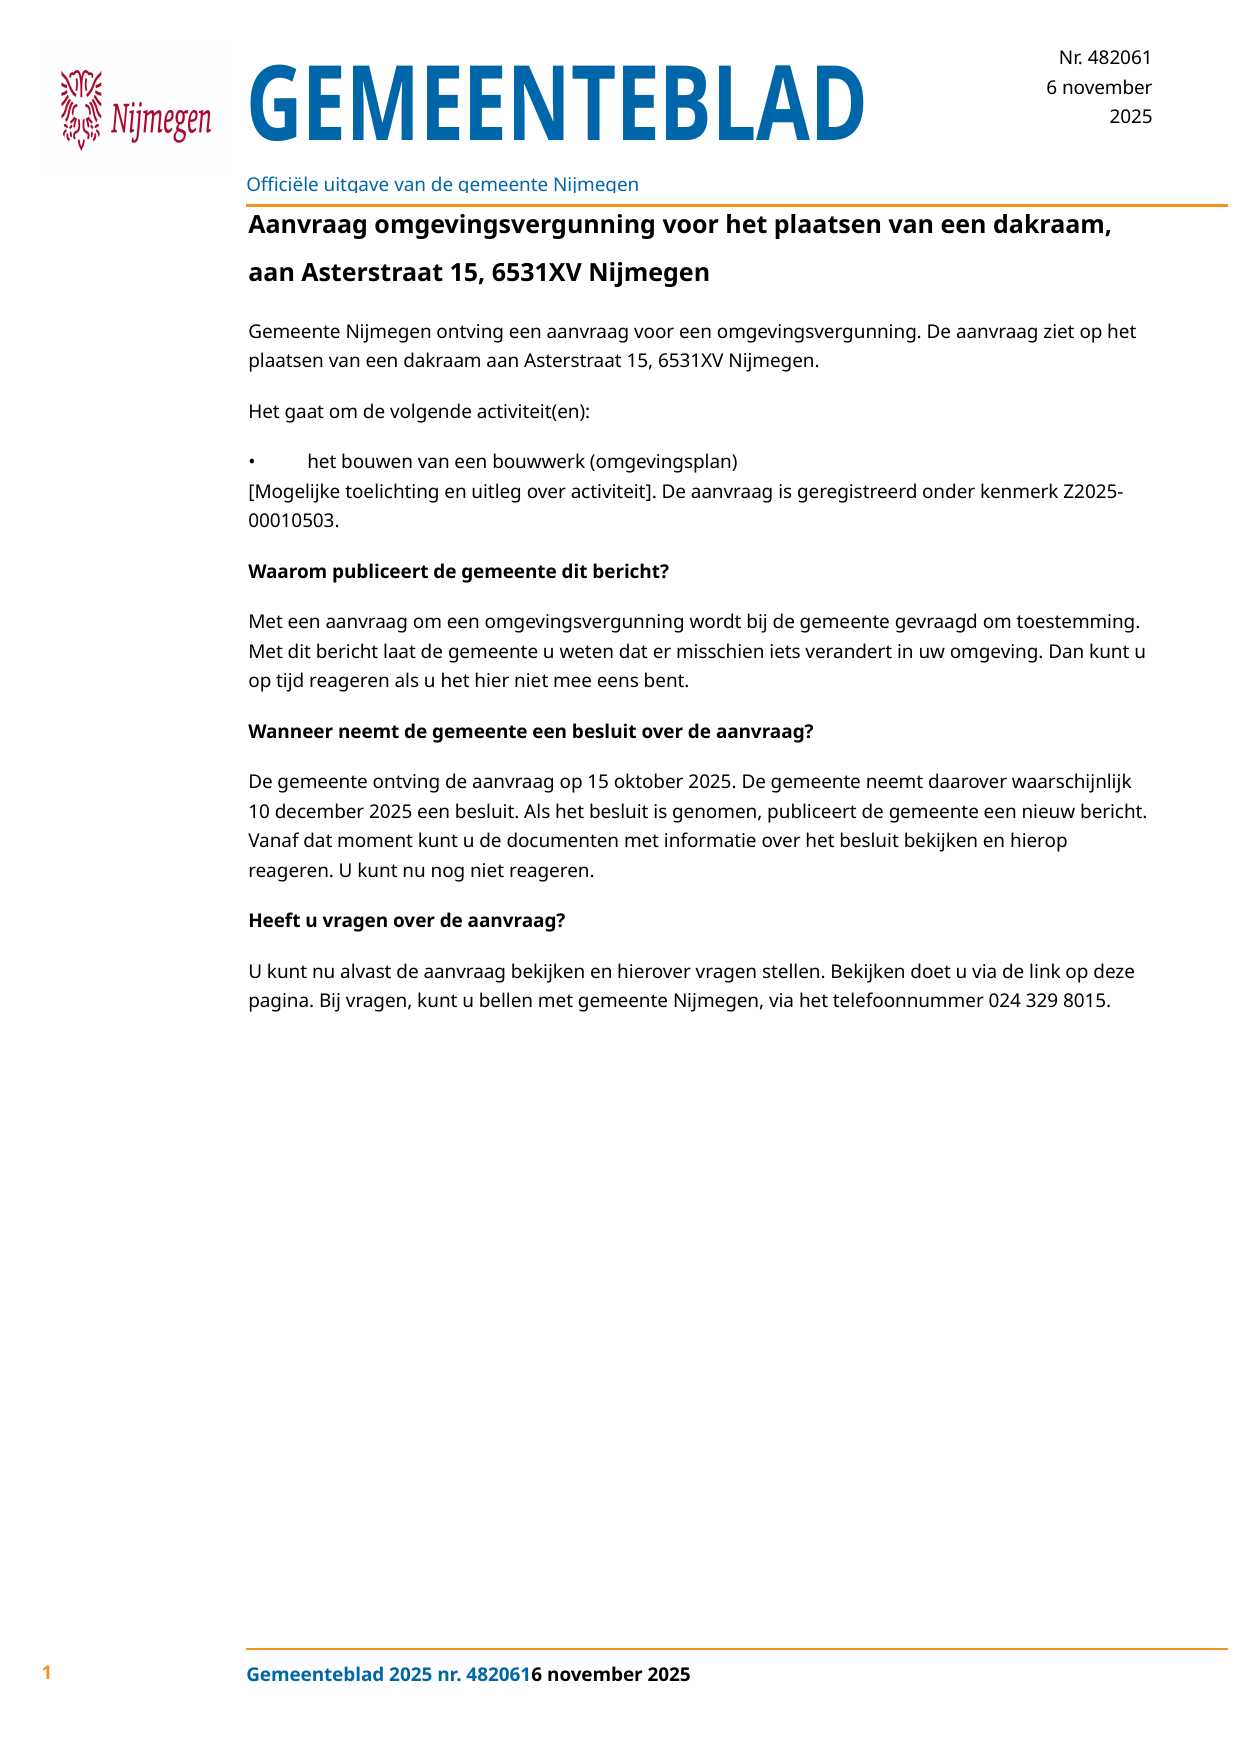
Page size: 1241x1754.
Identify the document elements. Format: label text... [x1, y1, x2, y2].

text Wanneer neemt de gemeente een besluit over de aanvraag? [248, 718, 1152, 744]
text Met een aanvraag om een omgevingsvergunning wordt bij de gemeente gevraagd om toestemming. Met dit bericht laat de gemeente u weten dat er misschien iets verandert in uw omgeving. Dan kunt u op tijd reageren als u het hier niet mee eens bent. [248, 608, 1152, 693]
picture [41, 47, 231, 172]
text De gemeente ontving de aanvraag op 15 oktober 2025. De gemeente neemt daarover waarschijnlijk 10 december 2025 een besluit. Als het besluit is genomen, publiceert de gemeente een nieuw bericht. Vanaf dat moment kunt u de documenten met informatie over het besluit bekijken en hierop reageren. U kunt nu nog niet reageren. [248, 768, 1152, 883]
text Waarom publiceert de gemeente dit bericht? [248, 558, 1152, 584]
text Gemeente Nijmegen ontving een aanvraag voor een omgevingsvergunning. De aanvraag ziet op het plaatsen van een dakraam aan Asterstraat 15, 6531XV Nijmegen. [248, 318, 1152, 373]
list het bouwen van een bouwwerk (omgevingsplan) [248, 448, 1152, 474]
text Aanvraag omgevingsvergunning voor het plaatsen van een dakraam, aan Asterstraat 15, 6531XV Nijmegen [248, 207, 1152, 288]
text Het gaat om de volgende activiteit(en): [248, 398, 1152, 424]
text [Mogelijke toelichting en uitleg over activiteit]. De aanvraag is geregistreerd onder kenmerk Z2025-00010503. [248, 478, 1152, 533]
text U kunt nu alvast de aanvraag bekijken en hierover vragen stellen. Bekijken doet u via de link op deze pagina. Bij vragen, kunt u bellen met gemeente Nijmegen, via het telefoonnummer 024 329 8015. [248, 958, 1152, 1013]
text Heeft u vragen over de aanvraag? [248, 907, 1152, 933]
